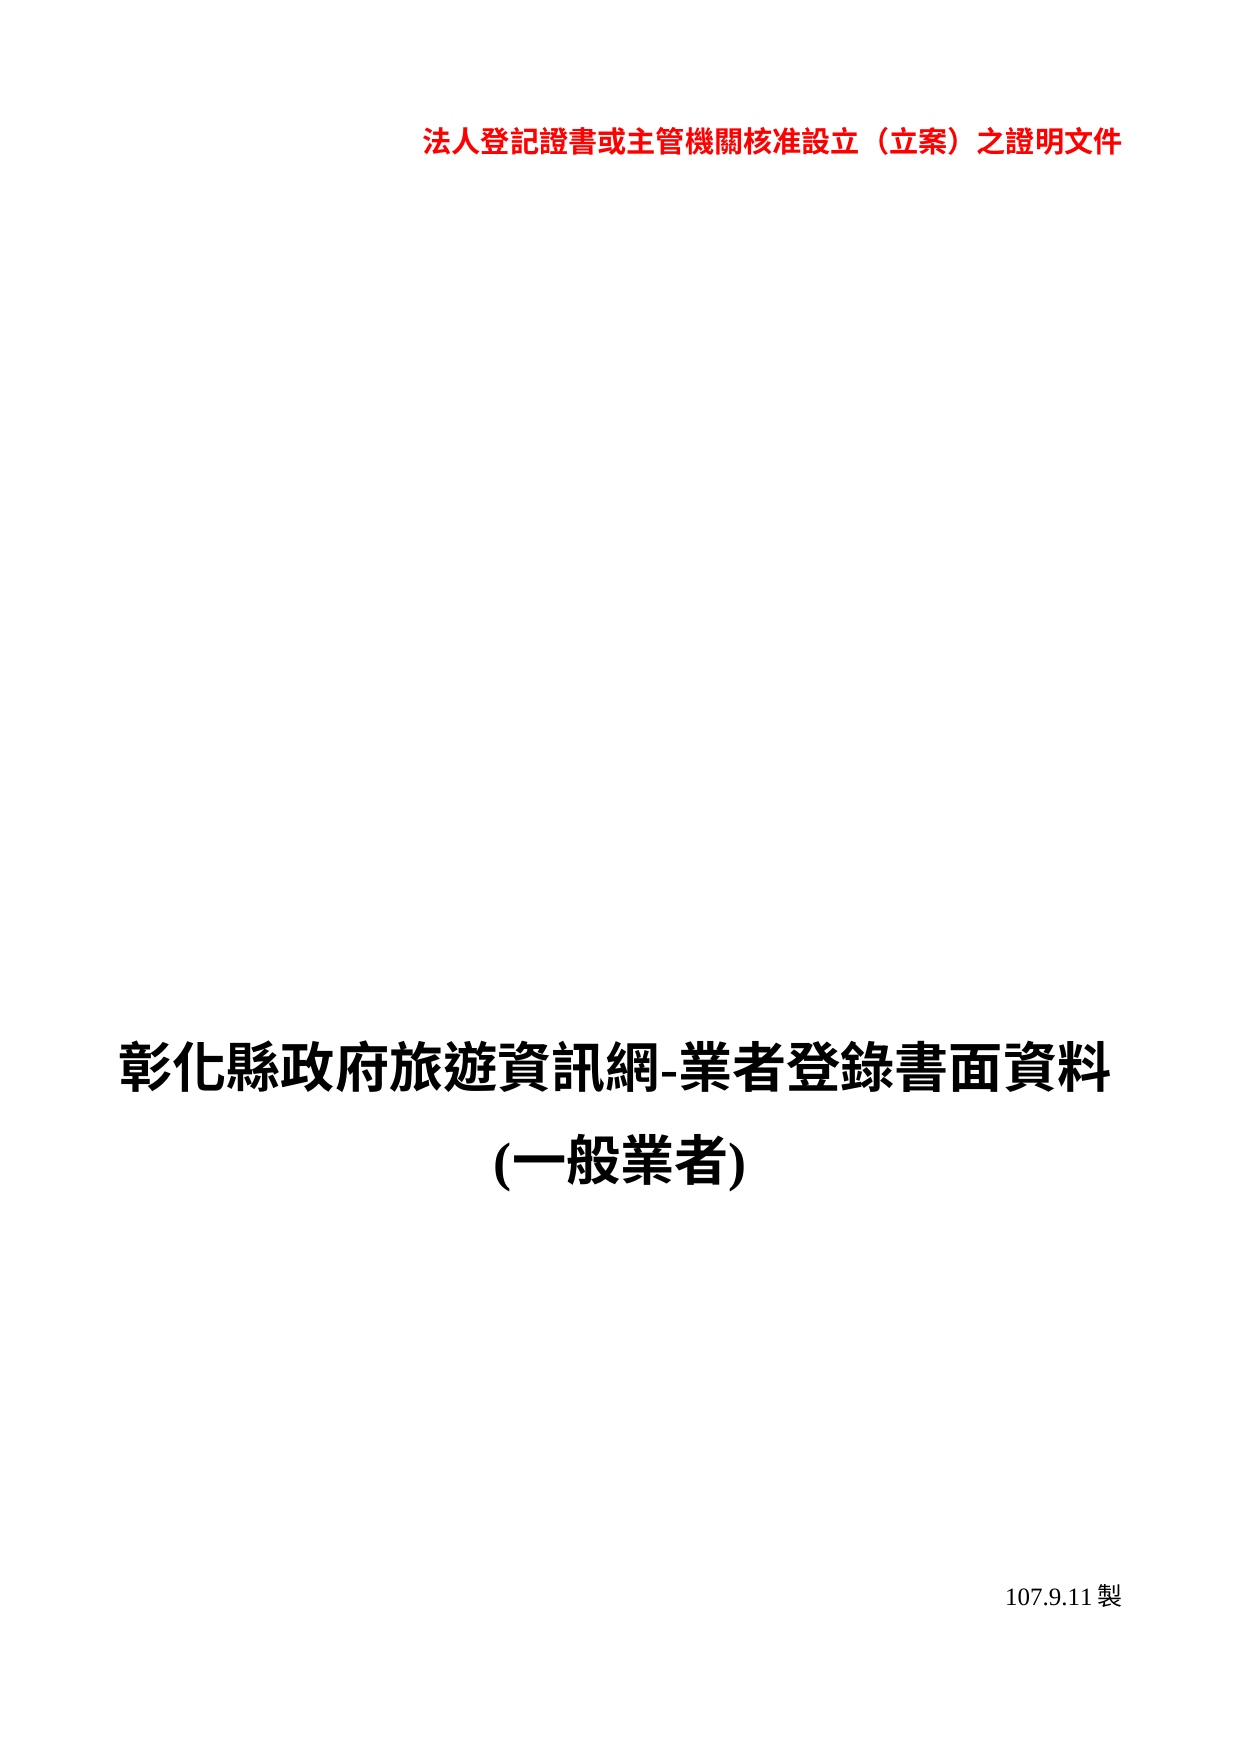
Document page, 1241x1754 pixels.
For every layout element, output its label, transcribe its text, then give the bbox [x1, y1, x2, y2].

text 彰化縣政府旅遊資訊網-業者登錄書面資料 [118, 1024, 1122, 1103]
text (一般業者) [118, 1117, 1122, 1196]
